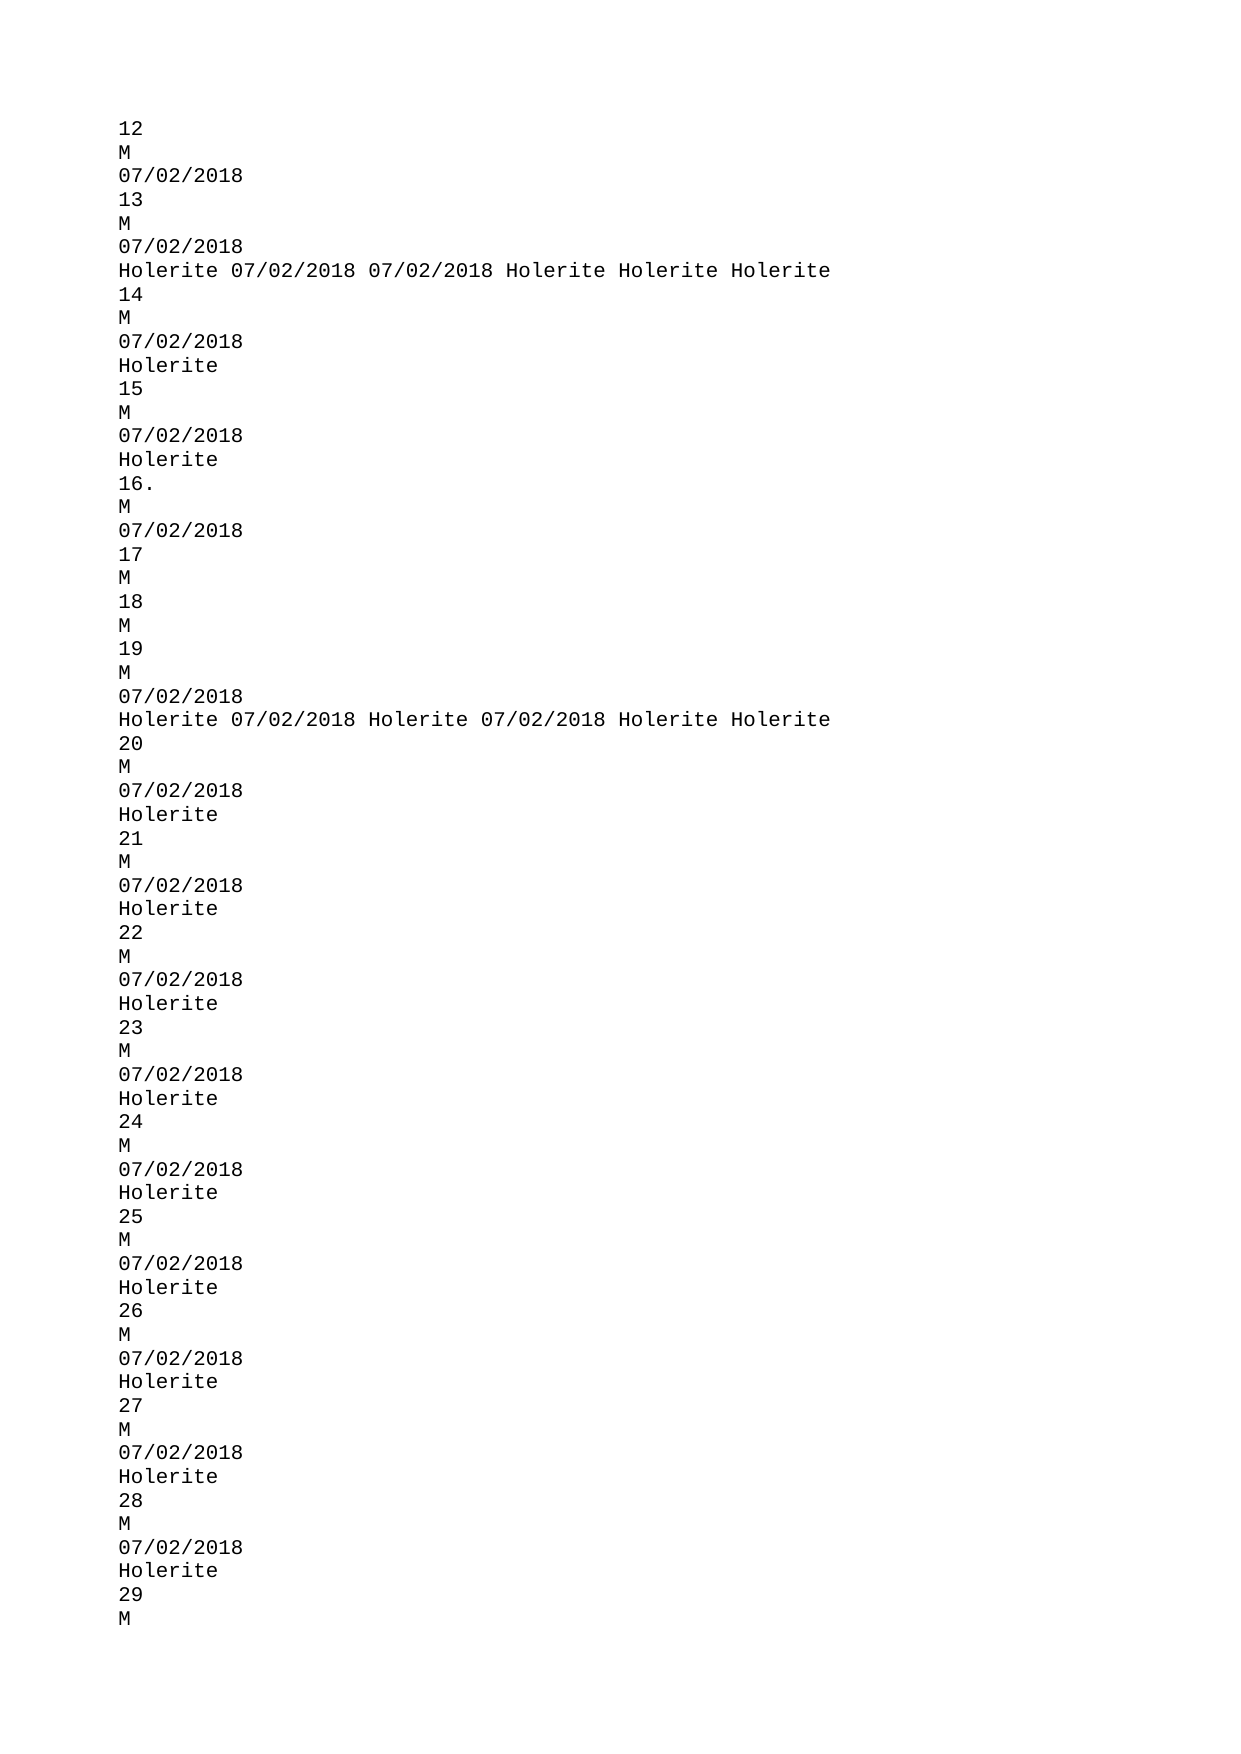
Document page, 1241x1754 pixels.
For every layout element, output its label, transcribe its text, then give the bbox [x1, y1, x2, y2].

text 26 [118, 1300, 1122, 1324]
text M [118, 1135, 1122, 1158]
text M [118, 662, 1122, 686]
text M [118, 213, 1122, 236]
text M [118, 402, 1122, 426]
text 18 [118, 591, 1122, 615]
text Holerite [118, 1088, 1122, 1111]
text M [118, 757, 1122, 780]
text 14 [118, 284, 1122, 307]
text 07/02/2018 [118, 686, 1122, 709]
text 07/02/2018 [118, 426, 1122, 449]
text Holerite [118, 804, 1122, 827]
text 07/02/2018 [118, 875, 1122, 898]
text 07/02/2018 [118, 969, 1122, 993]
text M [118, 567, 1122, 591]
text 07/02/2018 [118, 1064, 1122, 1088]
text M [118, 851, 1122, 875]
text M [118, 615, 1122, 638]
text M [118, 307, 1122, 331]
text 07/02/2018 [118, 331, 1122, 354]
text 07/02/2018 [118, 520, 1122, 544]
text M [118, 1608, 1122, 1631]
text 20 [118, 733, 1122, 757]
text Holerite [118, 1466, 1122, 1489]
text 16. [118, 473, 1122, 496]
text 25 [118, 1206, 1122, 1229]
text 07/02/2018 [118, 780, 1122, 804]
text Holerite 07/02/2018 07/02/2018 Holerite Holerite Holerite [118, 260, 1122, 284]
text M [118, 1229, 1122, 1253]
text 23 [118, 1017, 1122, 1040]
text M [118, 496, 1122, 520]
text M [118, 142, 1122, 165]
text 07/02/2018 [118, 1348, 1122, 1371]
text 22 [118, 922, 1122, 946]
text 07/02/2018 [118, 1158, 1122, 1182]
text 12 [118, 118, 1122, 142]
text Holerite [118, 1561, 1122, 1584]
text 07/02/2018 [118, 1442, 1122, 1466]
text M [118, 1419, 1122, 1442]
text 21 [118, 827, 1122, 851]
text Holerite [118, 354, 1122, 378]
text 29 [118, 1584, 1122, 1608]
text Holerite [118, 898, 1122, 922]
text 27 [118, 1395, 1122, 1419]
text Holerite [118, 1182, 1122, 1206]
text 07/02/2018 [118, 236, 1122, 260]
text M [118, 1040, 1122, 1064]
text M [118, 1513, 1122, 1537]
text Holerite [118, 449, 1122, 473]
text Holerite [118, 1277, 1122, 1300]
text M [118, 1324, 1122, 1348]
text 24 [118, 1111, 1122, 1135]
text 28 [118, 1489, 1122, 1513]
text 07/02/2018 [118, 1537, 1122, 1561]
text 07/02/2018 [118, 1253, 1122, 1277]
text Holerite [118, 1371, 1122, 1395]
text 15 [118, 378, 1122, 402]
text Holerite [118, 993, 1122, 1017]
text 17 [118, 544, 1122, 567]
text 19 [118, 638, 1122, 662]
text 07/02/2018 [118, 165, 1122, 189]
text Holerite 07/02/2018 Holerite 07/02/2018 Holerite Holerite [118, 709, 1122, 733]
text M [118, 946, 1122, 969]
text 13 [118, 189, 1122, 213]
